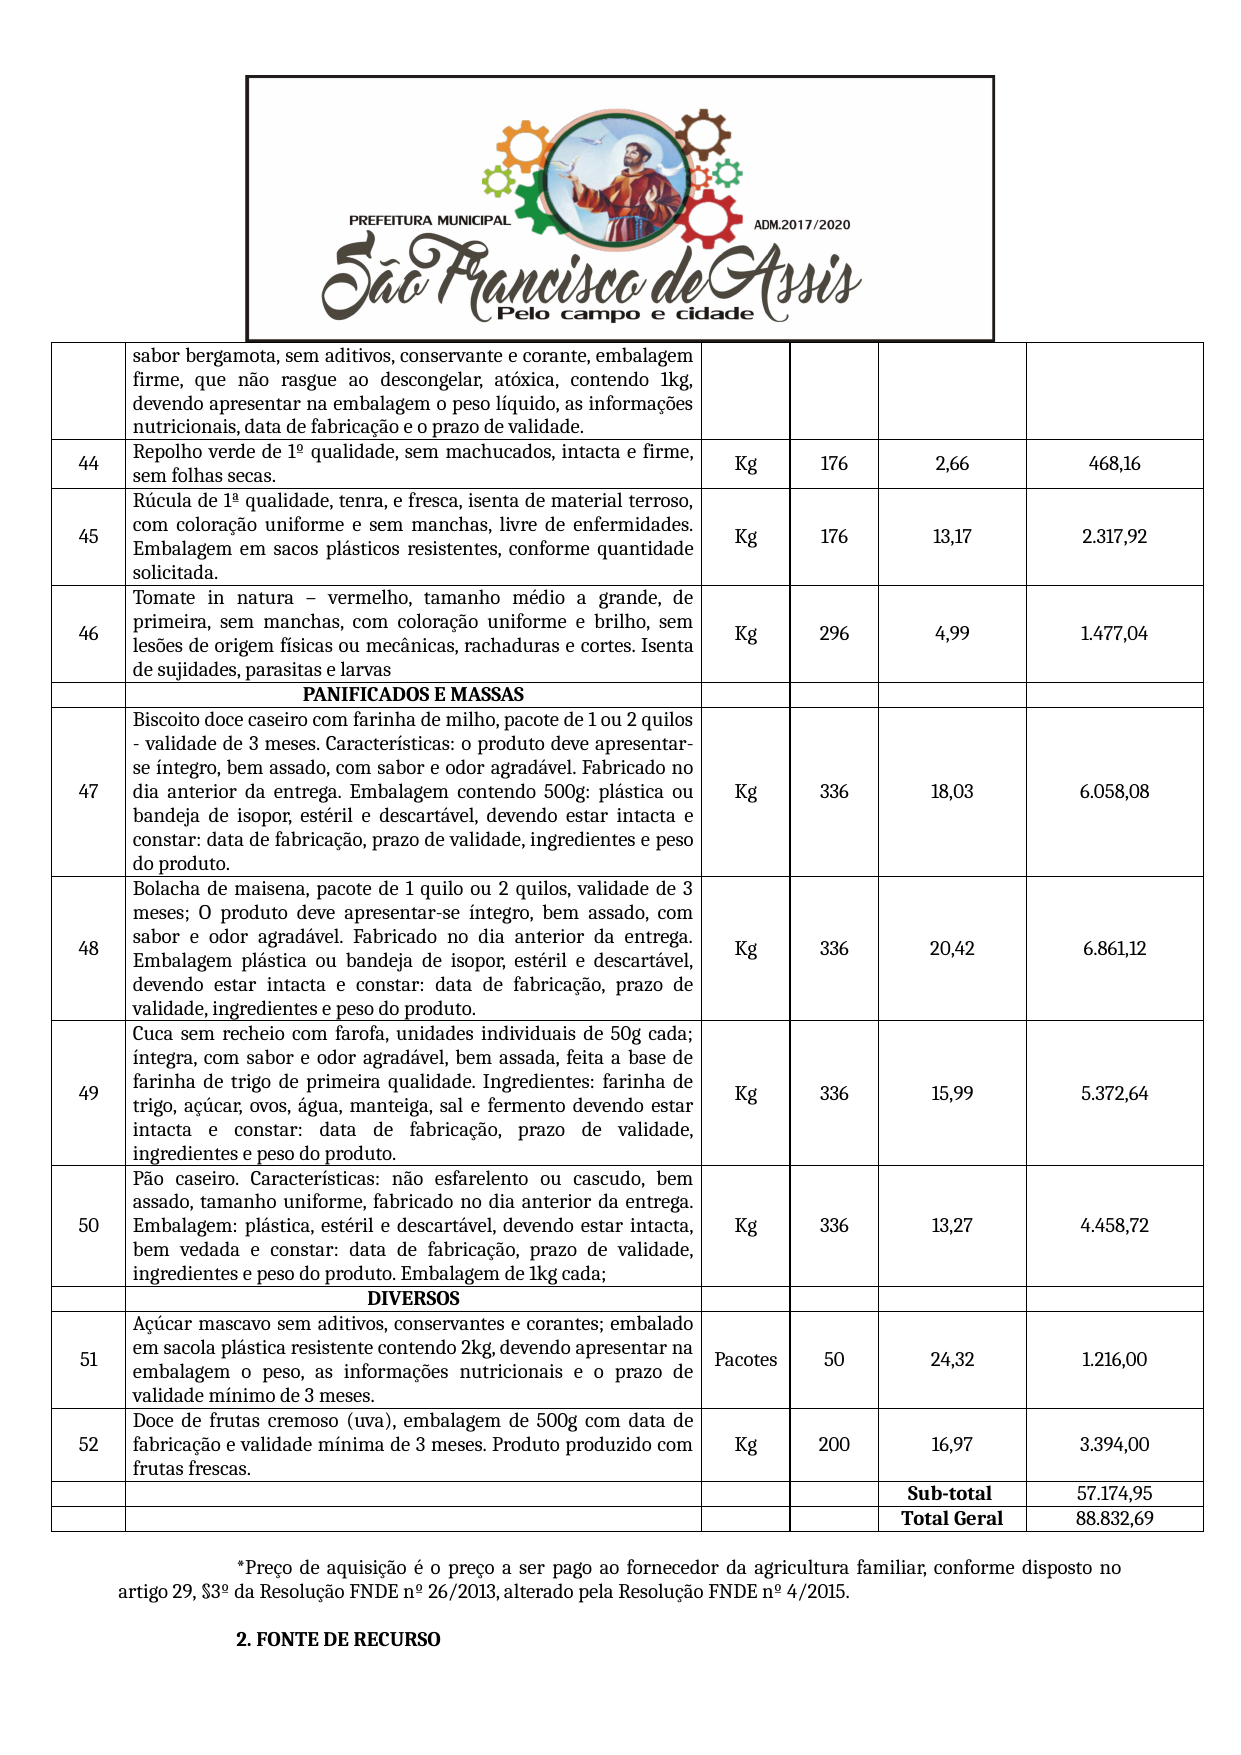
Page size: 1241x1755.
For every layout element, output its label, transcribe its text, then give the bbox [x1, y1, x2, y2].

table_cell 2,66 [879, 440, 1026, 488]
table_cell 88.832,69 [1027, 1507, 1203, 1531]
table_cell 336 [791, 877, 878, 1020]
table_cell 51 [52, 1312, 125, 1408]
table_cell PANIFICADOS E MASSAS [126, 683, 701, 707]
table_cell [1027, 343, 1203, 439]
table_cell Repolho verde de 1º qualidade, sem machucados, intacta e firme, sem folhas secas. [126, 440, 701, 488]
table_cell [52, 1287, 125, 1311]
table_cell Açúcar mascavo sem aditivos, conservantes e corantes; embalado em sacola plástica resistente contendo 2kg, devendo apresentar na embalagem o peso, as informações nutricionais e o prazo de validade mínimo de 3 meses. [126, 1312, 701, 1408]
table_cell 468,16 [1027, 440, 1203, 488]
table_cell 50 [52, 1166, 125, 1286]
table_cell [52, 683, 125, 707]
table_cell 13,27 [879, 1166, 1026, 1286]
table_cell Kg [702, 440, 789, 488]
table_cell Doce de frutas cremoso (uva), embalagem de 500g com data de fabricação e validade mínima de 3 meses. Produto produzido com frutas frescas. [126, 1409, 701, 1481]
table_cell [702, 343, 789, 439]
table_cell 24,32 [879, 1312, 1026, 1408]
table_cell 50 [791, 1312, 878, 1408]
table_cell 336 [791, 1166, 878, 1286]
table_cell [702, 1507, 789, 1531]
table_cell [52, 1507, 125, 1531]
table_cell 336 [791, 708, 878, 876]
table_cell Kg [702, 1166, 789, 1286]
table_cell Tomate in natura – vermelho, tamanho médio a grande, de primeira, sem manchas, com coloração uniforme e brilho, sem lesões de origem físicas ou mecânicas, rachaduras e cortes. Isenta de sujidades, parasitas e larvas [126, 586, 701, 682]
table_cell 1.216,00 [1027, 1312, 1203, 1408]
table_cell 3.394,00 [1027, 1409, 1203, 1481]
table_cell 6.058,08 [1027, 708, 1203, 876]
table_cell 48 [52, 877, 125, 1020]
table_cell 13,17 [879, 489, 1026, 585]
table_cell 176 [791, 440, 878, 488]
table_cell 47 [52, 708, 125, 876]
table_cell [702, 683, 789, 707]
table_cell [1027, 1287, 1203, 1311]
table_cell 18,03 [879, 708, 1026, 876]
table_cell [126, 1482, 701, 1506]
table_cell 52 [52, 1409, 125, 1481]
table_cell [52, 343, 125, 439]
table_cell [126, 1507, 701, 1531]
table_cell [791, 683, 878, 707]
table_cell [791, 1287, 878, 1311]
table_cell 5.372,64 [1027, 1021, 1203, 1165]
table_cell Biscoito doce caseiro com farinha de milho, pacote de 1 ou 2 quilos - validade de 3 meses. Características: o produto deve apresentar-se íntegro, bem assado, com sabor e odor agradável. Fabricado no dia anterior da entrega. Embalagem contendo 500g: plástica ou bandeja de isopor, estéril e descartável, devendo estar intacta e constar: data de fabricação, prazo de validade, ingredientes e peso do produto. [126, 708, 701, 876]
table_cell [879, 1287, 1026, 1311]
table_cell Pão caseiro. Características: não esfarelento ou cascudo, bem assado, tamanho uniforme, fabricado no dia anterior da entrega. Embalagem: plástica, estéril e descartável, devendo estar intacta, bem vedada e constar: data de fabricação, prazo de validade, ingredientes e peso do produto. Embalagem de 1kg cada; [126, 1166, 701, 1286]
table_cell 296 [791, 586, 878, 682]
table_cell 49 [52, 1021, 125, 1165]
table_cell 46 [52, 586, 125, 682]
table_cell Rúcula de 1ª qualidade, tenra, e fresca, isenta de material terroso, com coloração uniforme e sem manchas, livre de enfermidades. Embalagem em sacos plásticos resistentes, conforme quantidade solicitada. [126, 489, 701, 585]
table_cell [791, 1482, 878, 1506]
table_cell [1027, 683, 1203, 707]
table_cell [791, 1507, 878, 1531]
table_cell Kg [702, 1021, 789, 1165]
table_cell 2.317,92 [1027, 489, 1203, 585]
table_cell 4.458,72 [1027, 1166, 1203, 1286]
table_cell Total Geral [879, 1507, 1026, 1531]
table_cell Kg [702, 489, 789, 585]
table_cell [702, 1482, 789, 1506]
table_cell 15,99 [879, 1021, 1026, 1165]
table_cell [791, 343, 878, 439]
table_cell [879, 683, 1026, 707]
table_cell DIVERSOS [126, 1287, 701, 1311]
table_cell Sub-total [879, 1482, 1026, 1506]
table_cell 176 [791, 489, 878, 585]
table_cell [52, 1482, 125, 1506]
table_cell Kg [702, 586, 789, 682]
table_cell [702, 1287, 789, 1311]
table_cell 6.861,12 [1027, 877, 1203, 1020]
table_cell 1.477,04 [1027, 586, 1203, 682]
table_cell Cuca sem recheio com farofa, unidades individuais de 50g cada; íntegra, com sabor e odor agradável, bem assada, feita a base de farinha de trigo de primeira qualidade. Ingredientes: farinha de trigo, açúcar, ovos, água, manteiga, sal e fermento devendo estar intacta e constar: data de fabricação, prazo de validade, ingredientes e peso do produto. [126, 1021, 701, 1165]
table_cell Bolacha de maisena, pacote de 1 quilo ou 2 quilos, validade de 3 meses; O produto deve apresentar-se íntegro, bem assado, com sabor e odor agradável. Fabricado no dia anterior da entrega. Embalagem plástica ou bandeja de isopor, estéril e descartável, devendo estar intacta e constar: data de fabricação, prazo de validade, ingredientes e peso do produto. [126, 877, 701, 1020]
table_cell 45 [52, 489, 125, 585]
table_cell Kg [702, 877, 789, 1020]
table_cell 16,97 [879, 1409, 1026, 1481]
table_cell 57.174,95 [1027, 1482, 1203, 1506]
table_cell Kg [702, 1409, 789, 1481]
table_cell 336 [791, 1021, 878, 1165]
table_cell Pacotes [702, 1312, 789, 1408]
table_cell 44 [52, 440, 125, 488]
text *Preço de aquisição é o preço a ser pago ao fornecedor da agricultura familiar, conforme disposto no artigo 29, §3º da Resolução FNDE nº 26/2013, alterado pela Resolução FNDE nº 4/2015. [118, 1556, 1122, 1604]
table_cell Kg [702, 708, 789, 876]
table_cell sabor bergamota, sem aditivos, conservante e corante, embalagem firme, que não rasgue ao descongelar, atóxica, contendo 1kg, devendo apresentar na embalagem o peso líquido, as informações nutricionais, data de fabricação e o prazo de validade. [126, 343, 701, 439]
table_cell 200 [791, 1409, 878, 1481]
table_cell [879, 343, 1026, 439]
text 2. FONTE DE RECURSO [118, 1628, 1122, 1652]
table_cell 20,42 [879, 877, 1026, 1020]
table_cell 4,99 [879, 586, 1026, 682]
